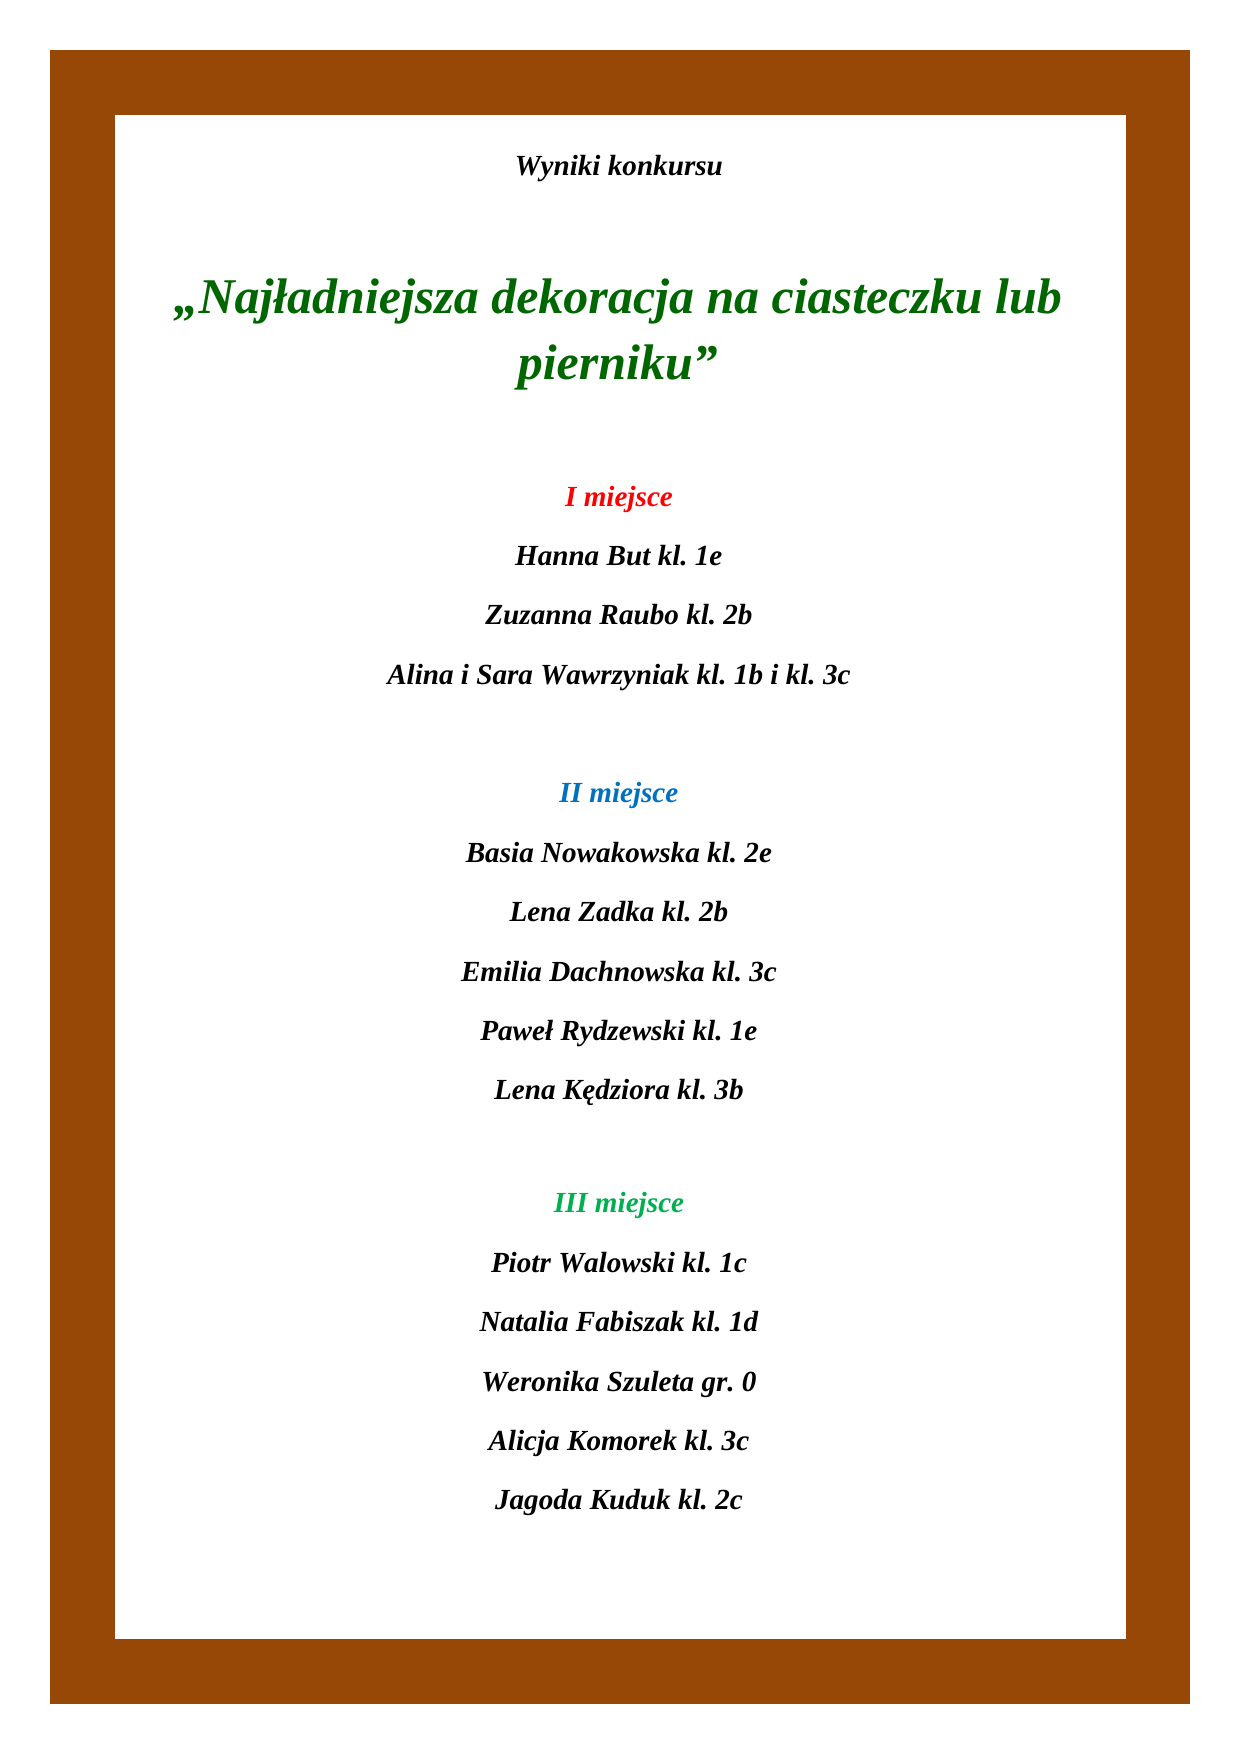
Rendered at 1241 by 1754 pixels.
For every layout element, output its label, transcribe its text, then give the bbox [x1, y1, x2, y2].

text Emilia Dachnowska kl. 3c [148, 954, 1093, 987]
text Lena Kędziora kl. 3b [148, 1072, 1093, 1106]
text III miejsce [148, 1186, 1093, 1219]
text Lena Zadka kl. 2b [148, 894, 1093, 928]
text Natalia Fabiszak kl. 1d [148, 1304, 1093, 1338]
text Hanna But kl. 1e [148, 538, 1093, 572]
text Jagoda Kuduk kl. 2c [148, 1482, 1093, 1516]
text Alicja Komorek kl. 3c [148, 1423, 1093, 1457]
text „Najładniejsza dekoracja na ciasteczku lub pierniku” [148, 266, 1093, 390]
text Paweł Rydzewski kl. 1e [148, 1013, 1093, 1047]
text Wyniki konkursu [148, 148, 1093, 181]
text I miejsce [148, 479, 1093, 512]
text Basia Nowakowska kl. 2e [148, 835, 1093, 868]
text Zuzanna Raubo kl. 2b [148, 597, 1093, 631]
text Piotr Walowski kl. 1c [148, 1245, 1093, 1278]
text Alina i Sara Wawrzyniak kl. 1b i kl. 3c [148, 657, 1093, 690]
text II miejsce [148, 776, 1093, 809]
text Weronika Szuleta gr. 0 [148, 1364, 1093, 1397]
